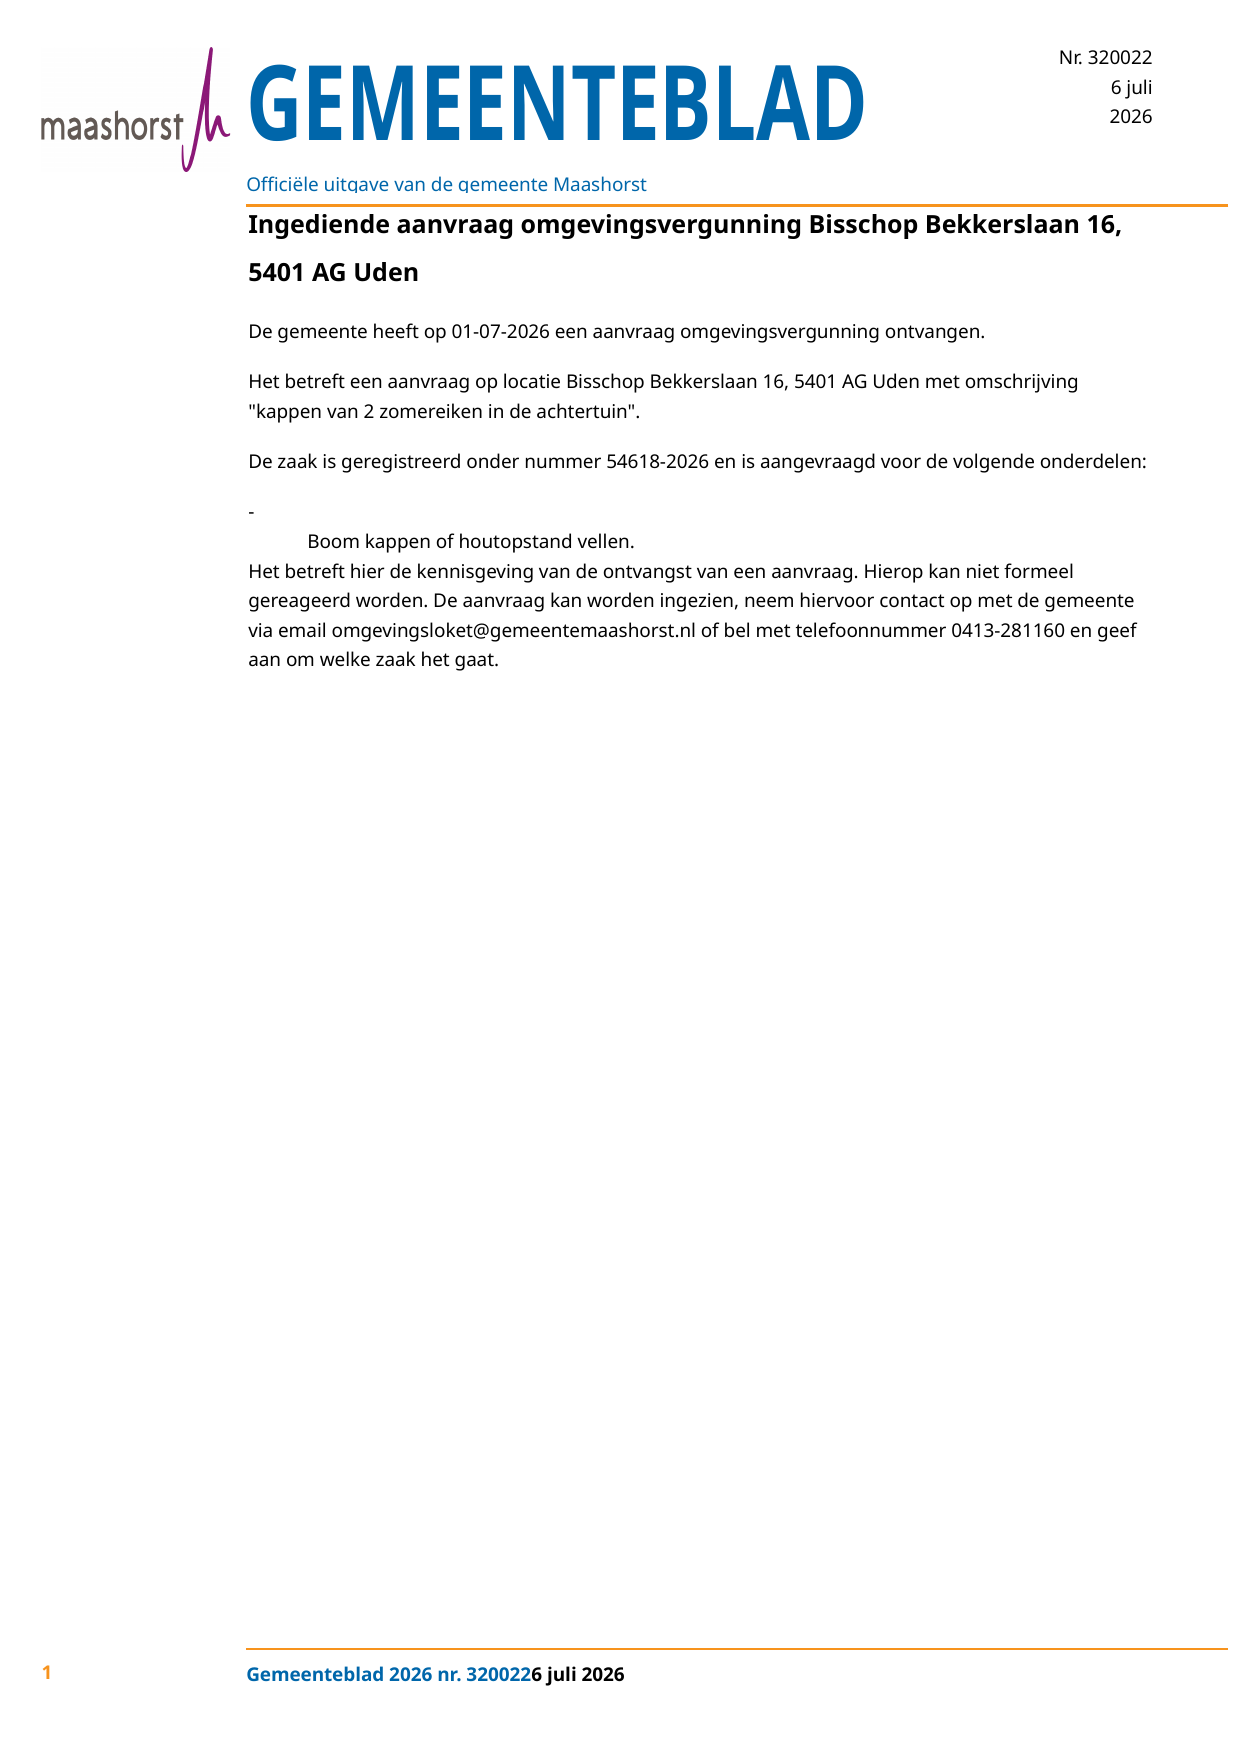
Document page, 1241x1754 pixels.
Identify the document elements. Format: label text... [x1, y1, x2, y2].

text De gemeente heeft op 01-07-2026 een aanvraag omgevingsvergunning ontvangen. [248, 318, 1152, 344]
text Ingediende aanvraag omgevingsvergunning Bisschop Bekkerslaan 16, 5401 AG Uden [248, 207, 1152, 288]
list Boom kappen of houtopstand vellen. [248, 528, 1152, 554]
text De zaak is geregistreerd onder nummer 54618-2026 en is aangevraagd voor de volgende onderdelen: [248, 448, 1152, 474]
picture [41, 47, 231, 172]
text Het betreft een aanvraag op locatie Bisschop Bekkerslaan 16, 5401 AG Uden met omschrijving "kappen van 2 zomereiken in de achtertuin". [248, 368, 1152, 424]
text Het betreft hier de kennisgeving van de ontvangst van een aanvraag. Hierop kan niet formeel gereageerd worden. De aanvraag kan worden ingezien, neem hiervoor contact op met de gemeente via email omgevingsloket@gemeentemaashorst.nl of bel met telefoonnummer 0413-281160 en geef aan om welke zaak het gaat. [248, 558, 1152, 672]
